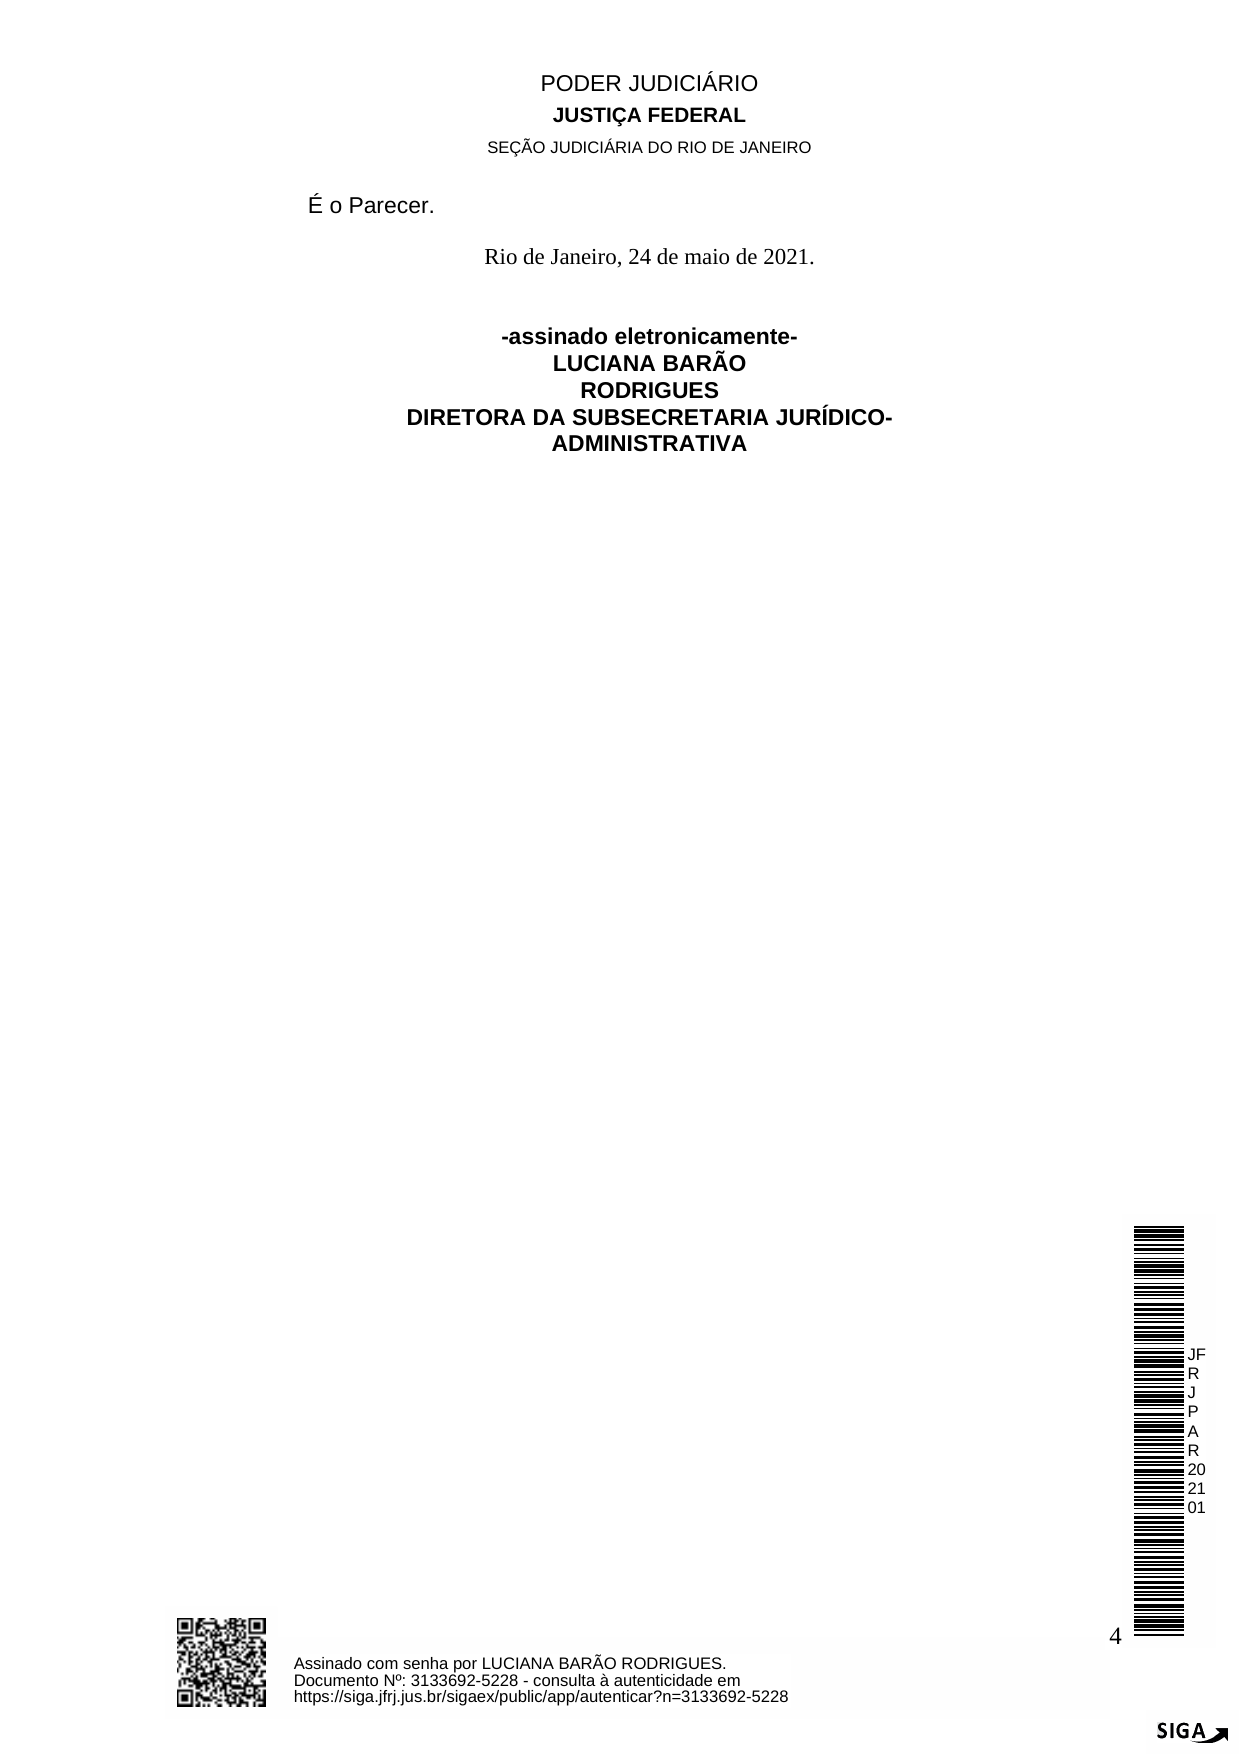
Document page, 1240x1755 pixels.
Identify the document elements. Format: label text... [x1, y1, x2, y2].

text -assinado eletronicamente- LUCIANA BARÃO RODRIGUES [480, 323, 819, 403]
text DIRETORA DA SUBSECRETARIA JURÍDICO-ADMINISTRATIVA [309, 404, 989, 456]
text Rio de Janeiro, 24 de maio de 2021. [480, 243, 819, 270]
text É o Parecer. [308, 192, 1227, 218]
text JFRJPAR202101231A [1187, 1345, 1206, 1517]
